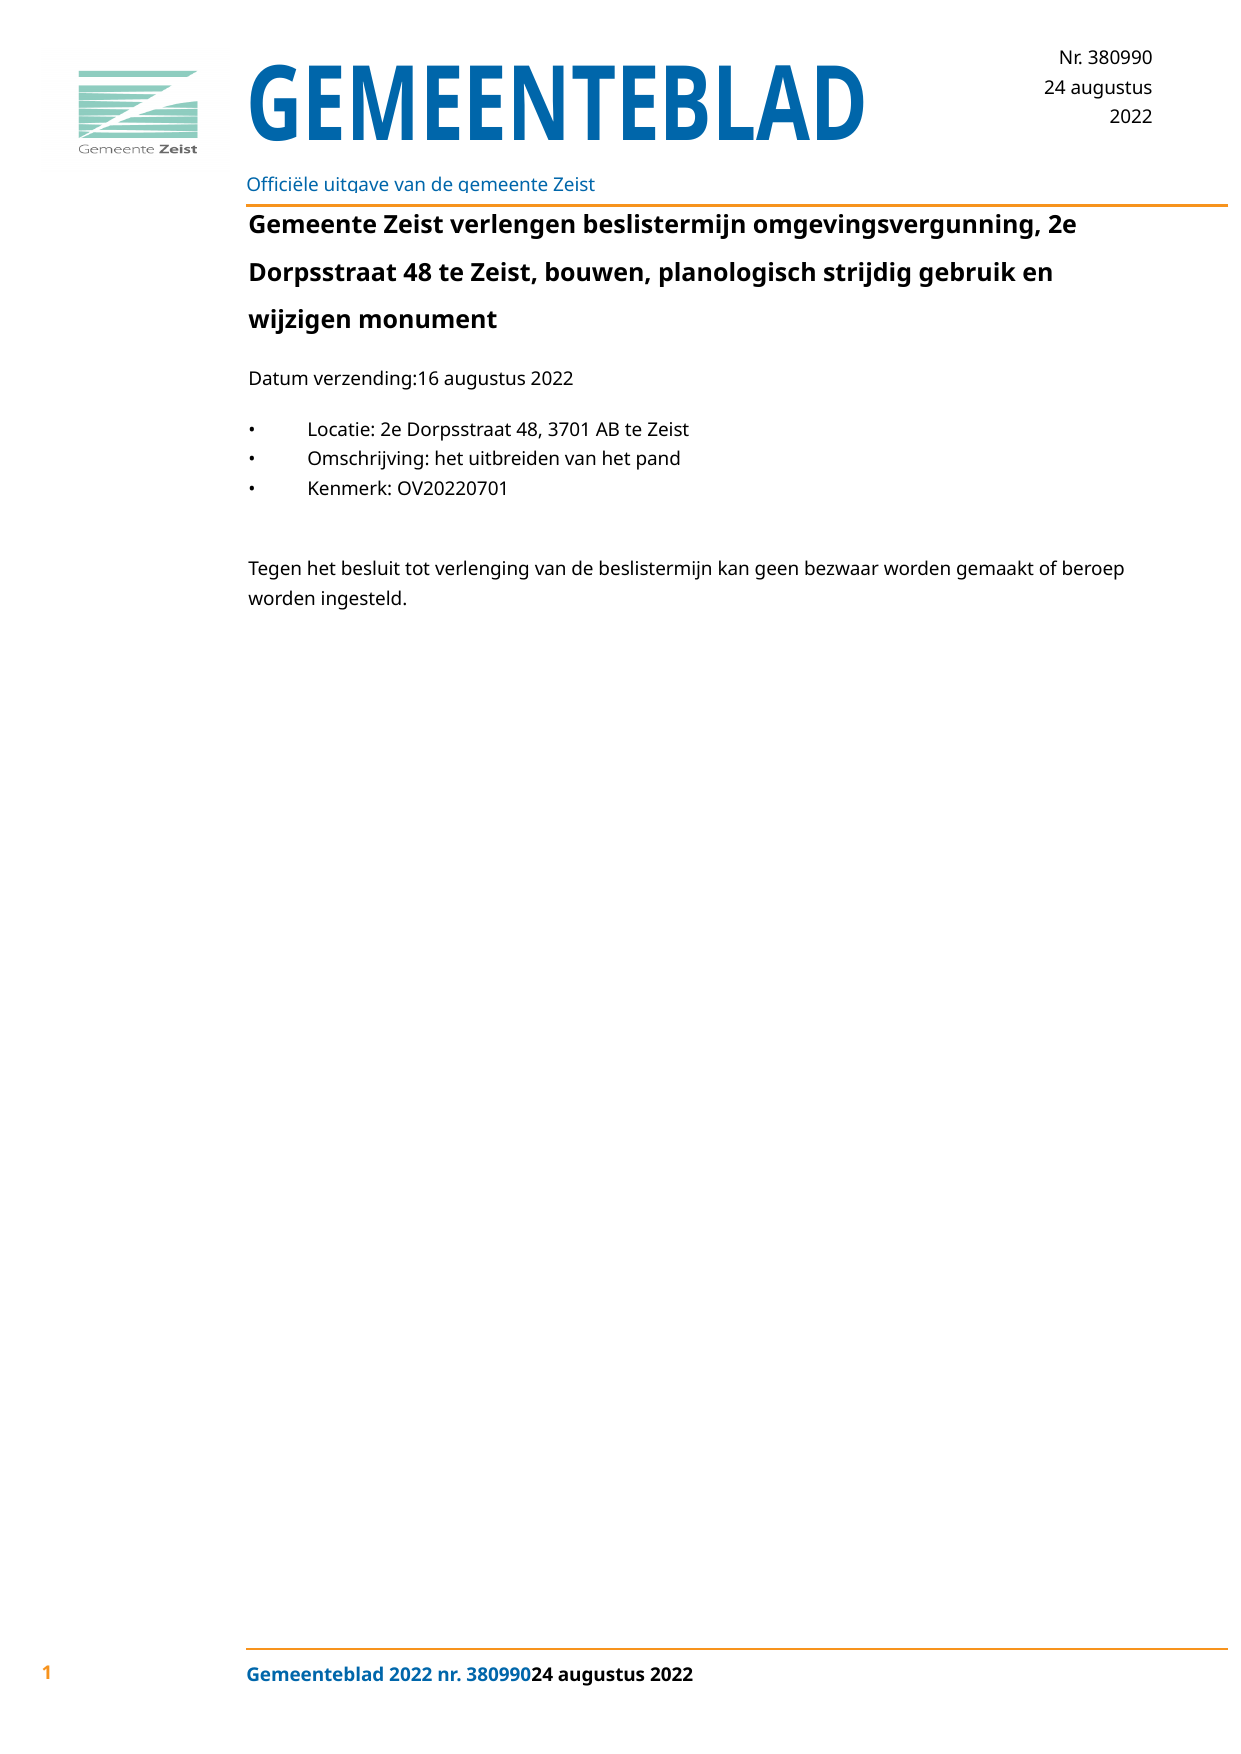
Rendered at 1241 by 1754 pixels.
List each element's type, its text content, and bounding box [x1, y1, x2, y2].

list Omschrijving: het uitbreiden van het pand [248, 446, 1152, 471]
list Kenmerk: OV20220701 [248, 475, 1152, 501]
text Datum verzending:16 augustus 2022 [248, 366, 1152, 391]
text Tegen het besluit tot verlenging van de beslistermijn kan geen bezwaar worden gemaakt of beroep worden ingesteld. [248, 555, 1152, 610]
picture [41, 47, 231, 172]
text Gemeente Zeist verlengen beslistermijn omgevingsvergunning, 2e Dorpsstraat 48 te Zeist, bouwen, planologisch strijdig gebruik en wijzigen monument [248, 207, 1152, 336]
list Locatie: 2e Dorpsstraat 48, 3701 AB te Zeist [248, 416, 1152, 442]
